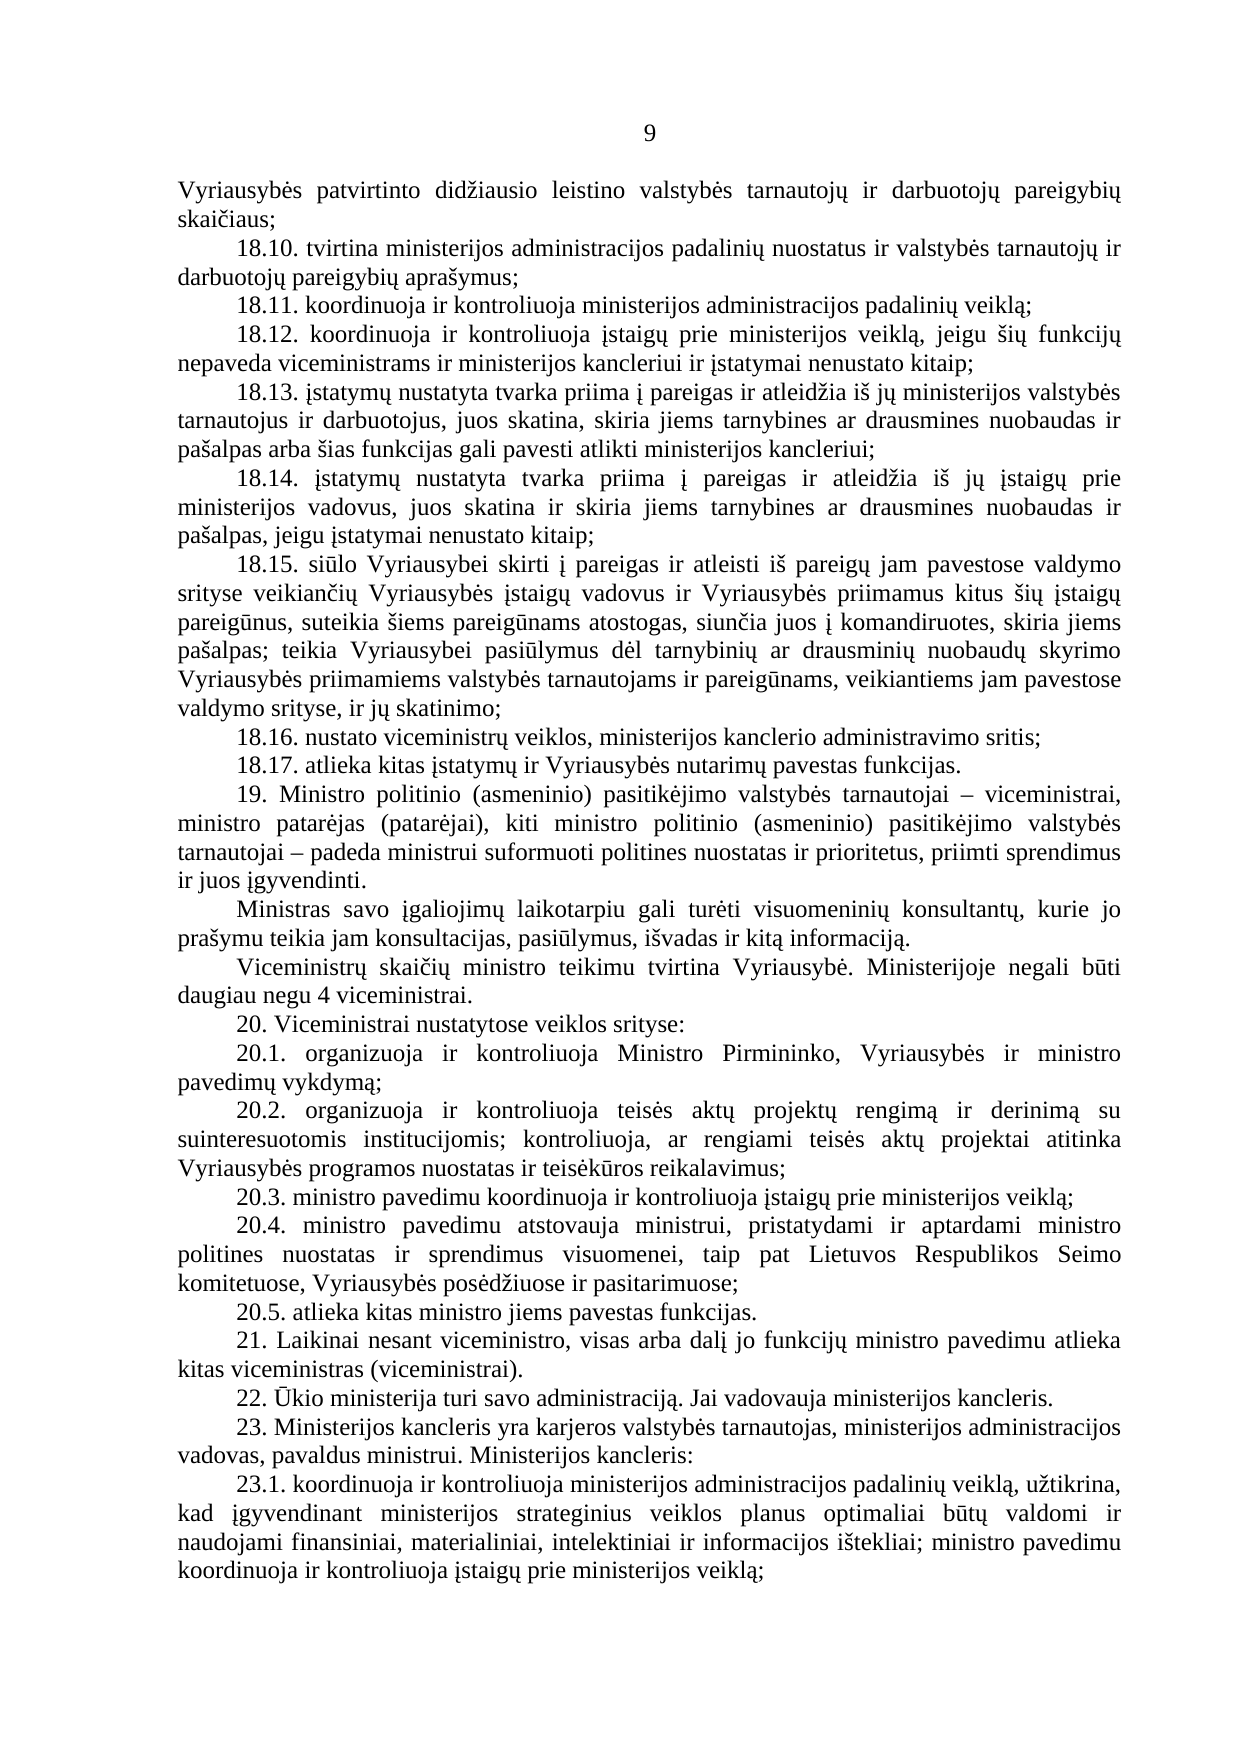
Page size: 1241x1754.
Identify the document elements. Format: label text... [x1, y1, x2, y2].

text 20.3. ministro pavedimu koordinuoja ir kontroliuoja įstaigų prie ministerijos veiklą; [177, 1182, 1122, 1211]
text Ministras savo įgaliojimų laikotarpiu gali turėti visuomeninių konsultantų, kurie jo prašymu teikia jam konsultacijas, pasiūlymus, išvadas ir kitą informaciją. [177, 894, 1122, 952]
text 18.13. įstatymų nustatyta tvarka priima į pareigas ir atleidžia iš jų ministerijos valstybės tarnautojus ir darbuotojus, juos skatina, skiria jiems tarnybines ar drausmines nuobaudas ir pašalpas arba šias funkcijas gali pavesti atlikti ministerijos kancleriui; [177, 377, 1122, 463]
text 19. Ministro politinio (asmeninio) pasitikėjimo valstybės tarnautojai – viceministrai, ministro patarėjas (patarėjai), kiti ministro politinio (asmeninio) pasitikėjimo valstybės tarnautojai – padeda ministrui suformuoti politines nuostatas ir prioritetus, priimti sprendimus ir juos įgyvendinti. [177, 779, 1122, 894]
text 18.14. įstatymų nustatyta tvarka priima į pareigas ir atleidžia iš jų įstaigų prie ministerijos vadovus, juos skatina ir skiria jiems tarnybines ar drausmines nuobaudas ir pašalpas, jeigu įstatymai nenustato kitaip; [177, 463, 1122, 549]
text 18.12. koordinuoja ir kontroliuoja įstaigų prie ministerijos veiklą, jeigu šių funkcijų nepaveda viceministrams ir ministerijos kancleriui ir įstatymai nenustato kitaip; [177, 319, 1122, 377]
text 20.4. ministro pavedimu atstovauja ministrui, pristatydami ir aptardami ministro politines nuostatas ir sprendimus visuomenei, taip pat Lietuvos Respublikos Seimo komitetuose, Vyriausybės posėdžiuose ir pasitarimuose; [177, 1211, 1122, 1297]
text 20.1. organizuoja ir kontroliuoja Ministro Pirmininko, Vyriausybės ir ministro pavedimų vykdymą; [177, 1038, 1122, 1096]
text 20.2. organizuoja ir kontroliuoja teisės aktų projektų rengimą ir derinimą su suinteresuotomis institucijomis; kontroliuoja, ar rengiami teisės aktų projektai atitinka Vyriausybės programos nuostatas ir teisėkūros reikalavimus; [177, 1096, 1122, 1182]
text 23.1. koordinuoja ir kontroliuoja ministerijos administracijos padalinių veiklą, užtikrina, kad įgyvendinant ministerijos strateginius veiklos planus optimaliai būtų valdomi ir naudojami finansiniai, materialiniai, intelektiniai ir informacijos ištekliai; ministro pavedimu koordinuoja ir kontroliuoja įstaigų prie ministerijos veiklą; [177, 1469, 1122, 1584]
text 18.17. atlieka kitas įstatymų ir Vyriausybės nutarimų pavestas funkcijas. [177, 751, 1122, 779]
text 23. Ministerijos kancleris yra karjeros valstybės tarnautojas, ministerijos administracijos vadovas, pavaldus ministrui. Ministerijos kancleris: [177, 1412, 1122, 1469]
text 21. Laikinai nesant viceministro, visas arba dalį jo funkcijų ministro pavedimu atlieka kitas viceministras (viceministrai). [177, 1326, 1122, 1383]
text 18.15. siūlo Vyriausybei skirti į pareigas ir atleisti iš pareigų jam pavestose valdymo srityse veikiančių Vyriausybės įstaigų vadovus ir Vyriausybės priimamus kitus šių įstaigų pareigūnus, suteikia šiems pareigūnams atostogas, siunčia juos į komandiruotes, skiria jiems pašalpas; teikia Vyriausybei pasiūlymus dėl tarnybinių ar drausminių nuobaudų skyrimo Vyriausybės priimamiems valstybės tarnautojams ir pareigūnams, veikiantiems jam pavestose valdymo srityse, ir jų skatinimo; [177, 549, 1122, 722]
text 22. Ūkio ministerija turi savo administraciją. Jai vadovauja ministerijos kancleris. [177, 1383, 1122, 1412]
text 18.11. koordinuoja ir kontroliuoja ministerijos administracijos padalinių veiklą; [177, 291, 1122, 319]
text 18.10. tvirtina ministerijos administracijos padalinių nuostatus ir valstybės tarnautojų ir darbuotojų pareigybių aprašymus; [177, 233, 1122, 291]
text Viceministrų skaičių ministro teikimu tvirtina Vyriausybė. Ministerijoje negali būti daugiau negu 4 viceministrai. [177, 952, 1122, 1009]
text 18.16. nustato viceministrų veiklos, ministerijos kanclerio administravimo sritis; [177, 722, 1122, 751]
text 20.5. atlieka kitas ministro jiems pavestas funkcijas. [177, 1297, 1122, 1326]
text 20. Viceministrai nustatytose veiklos srityse: [177, 1009, 1122, 1038]
text Vyriausybės patvirtinto didžiausio leistino valstybės tarnautojų ir darbuotojų pareigybių skaičiaus; [177, 176, 1122, 233]
